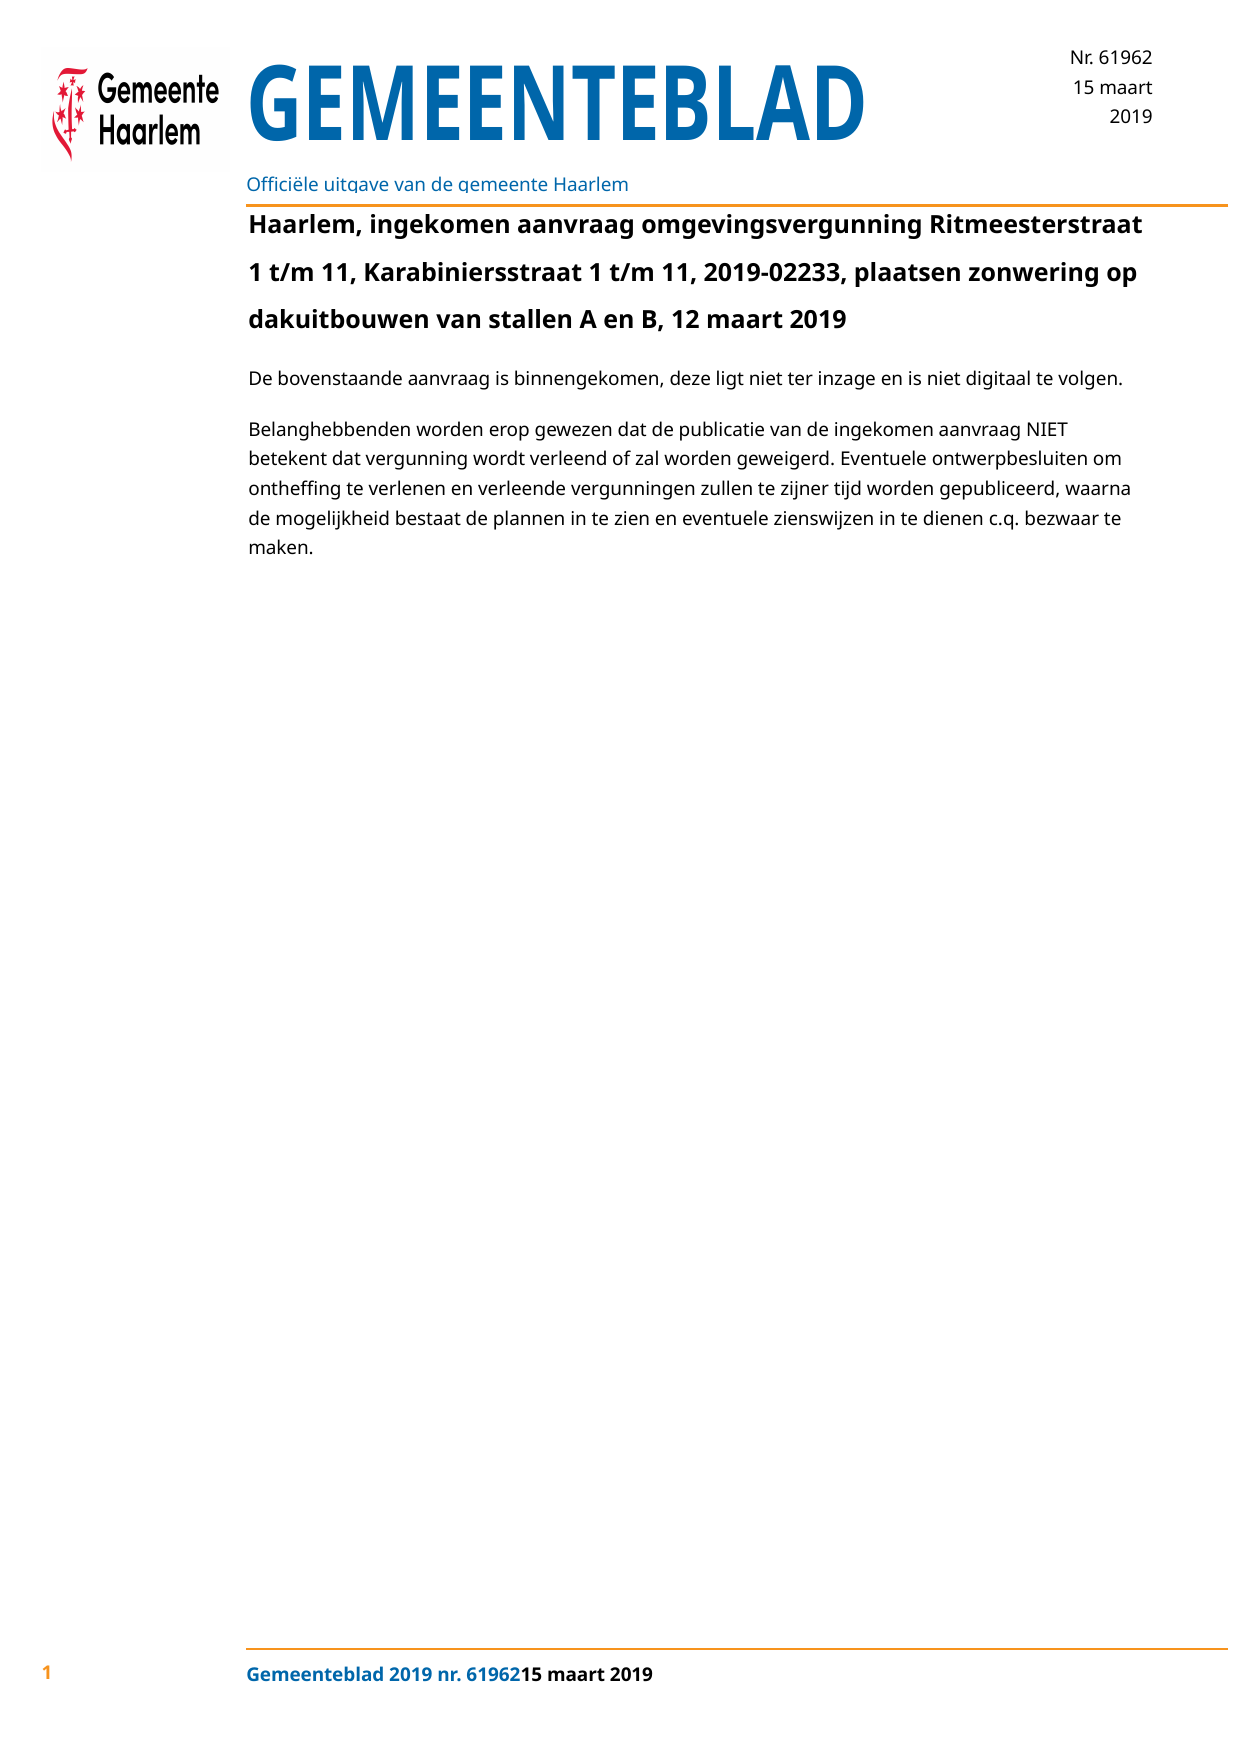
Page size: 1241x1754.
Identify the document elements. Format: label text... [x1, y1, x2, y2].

text Belanghebbenden worden erop gewezen dat de publicatie van de ingekomen aanvraag NIET betekent dat vergunning wordt verleend of zal worden geweigerd. Eventuele ontwerpbesluiten om ontheffing te verlenen en verleende vergunningen zullen te zijner tijd worden gepubliceerd, waarna de mogelijkheid bestaat de plannen in te zien en eventuele zienswijzen in te dienen c.q. bezwaar te maken. [248, 416, 1152, 560]
text De bovenstaande aanvraag is binnengekomen, deze ligt niet ter inzage en is niet digitaal te volgen. [248, 366, 1152, 391]
text Haarlem, ingekomen aanvraag omgevingsvergunning Ritmeesterstraat 1 t/m 11, Karabiniersstraat 1 t/m 11, 2019-02233, plaatsen zonwering op dakuitbouwen van stallen A en B, 12 maart 2019 [248, 207, 1152, 336]
picture [41, 47, 231, 172]
